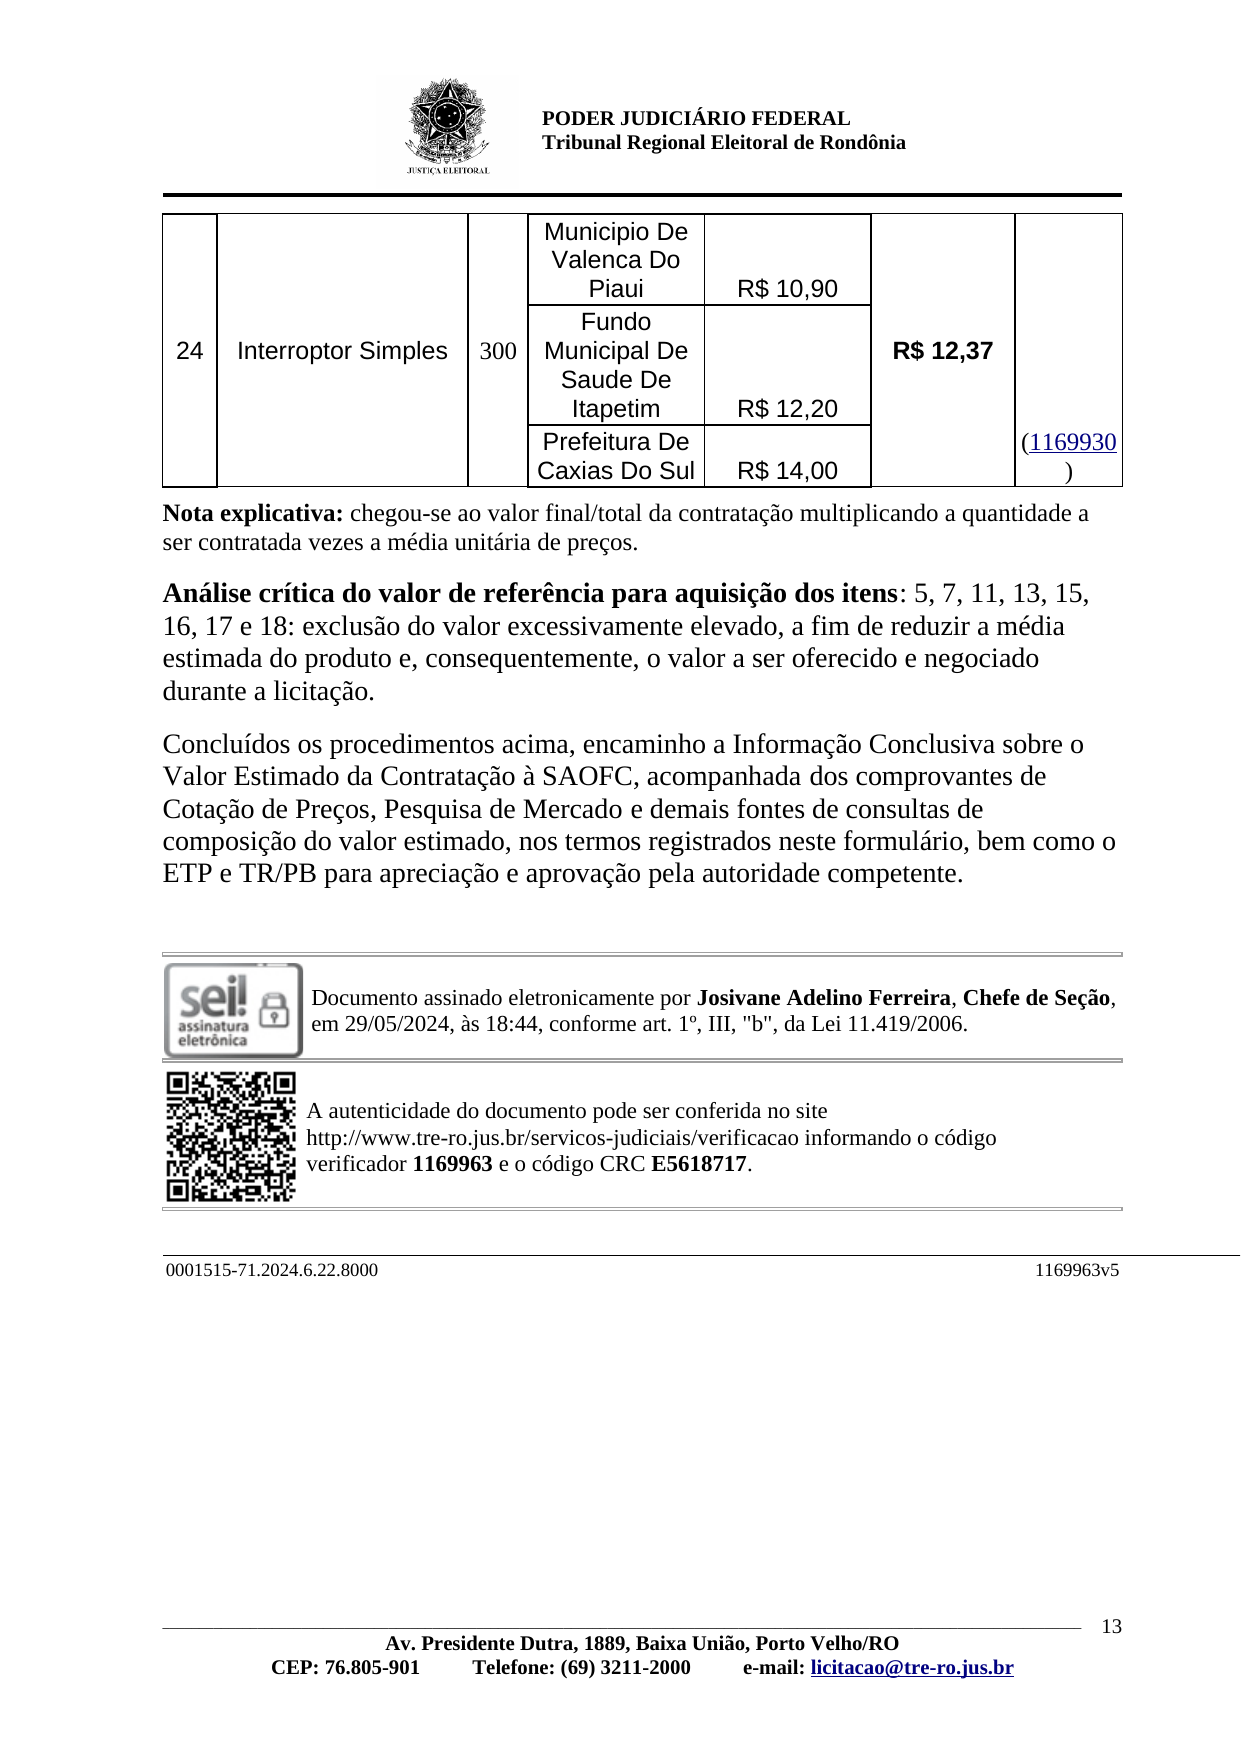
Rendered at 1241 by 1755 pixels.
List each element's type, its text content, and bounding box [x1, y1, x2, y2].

table_cell Interroptor Simples [218, 214, 467, 486]
table_cell R$ 14,00 [705, 426, 870, 486]
table_cell R$ 12,37 [872, 214, 1014, 486]
table_cell R$ 12,20 [705, 306, 870, 424]
table_header 0001515-71.2024.6.22.8000 [163, 1256, 642, 1284]
table_header [163, 1068, 305, 1206]
table_cell 24 [163, 215, 216, 486]
table_cell (1169930) [1016, 214, 1122, 486]
table_cell Prefeitura De Caxias Do Sul [529, 426, 704, 486]
table_header [163, 962, 309, 1058]
text Concluídos os procedimentos acima, encaminho a Informação Conclusiva sobre o Valor Estimado da Contratação à SAOFC, acompanhada dos comprovantes de Cotação de Preços, Pesquisa de Mercado e demais fontes de consultas de composição do valor estimado, nos termos registrados neste formulário, bem como o ETP e TR/PB para apreciação e aprovação pela autoridade competente. [162, 727, 1122, 889]
table_header A autenticidade do documento pode ser conferida no site http://www.tre-ro.jus.br/servicos-judiciais/verificacao informando o código verificador 1169963 e o código CRC E5618717. [305, 1068, 1132, 1206]
table_cell R$ 10,90 [705, 215, 870, 304]
text Análise crítica do valor de referência para aquisição dos itens: 5, 7, 11, 13, 15, 16, 17 e 18: exclusão do valor excessivamente elevado, a fim de reduzir a média estimada do produto e, consequentemente, o valor a ser oferecido e negociado durante a licitação. [162, 576, 1122, 706]
table_header 1169963v5 [642, 1256, 1122, 1284]
table_cell Municipio De Valenca Do Piaui [529, 215, 704, 304]
table_cell Fundo Municipal De Saude De Itapetim [529, 306, 704, 424]
text Nota explicativa: chegou-se ao valor final/total da contratação multiplicando a quantidade a ser contratada vezes a média unitária de preços. [162, 498, 1122, 556]
table_cell 300 [469, 214, 527, 486]
table_header Documento assinado eletronicamente por Josivane Adelino Ferreira, Chefe de Seção, em 29/05/2024, às 18:44, conforme art. 1º, III, "b", da Lei 11.419/2006. [309, 962, 1132, 1059]
